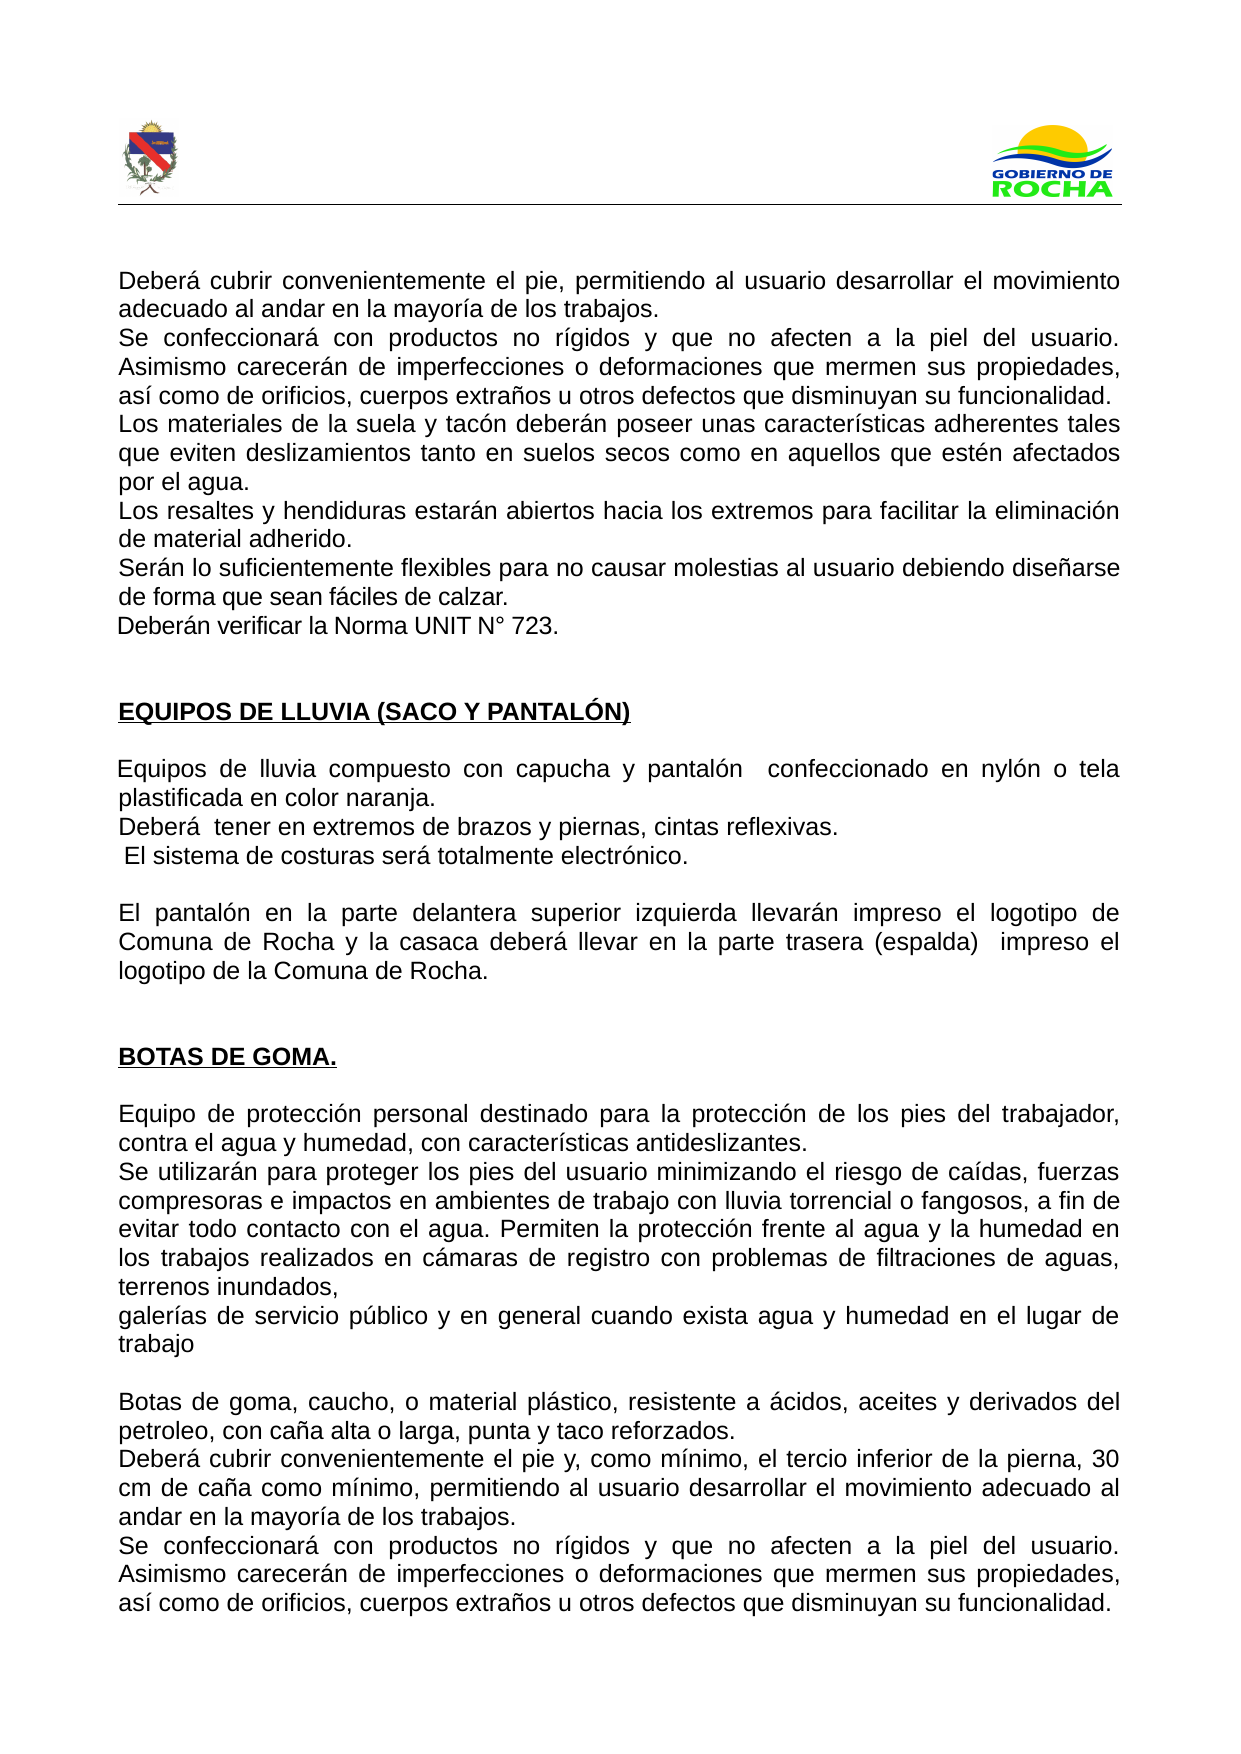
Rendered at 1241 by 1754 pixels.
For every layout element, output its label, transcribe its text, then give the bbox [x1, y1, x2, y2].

text Equipos de lluvia compuesto con capucha y pantalón confeccionado en nylón o tela plastificada en color naranja. [117, 754, 1122, 812]
text EQUIPOS DE LLUVIA (SACO Y PANTALÓN) [118, 697, 1122, 726]
text Se confeccionará con productos no rígidos y que no afecten a la piel del usuario. Asimismo carecerán de imperfecciones o deformaciones que mermen sus propiedades, así como de orificios, cuerpos extraños u otros defectos que disminuyan su funcionalidad. [118, 323, 1122, 409]
text Serán lo suficientemente flexibles para no causar molestias al usuario debiendo diseñarse de forma que sean fáciles de calzar. [118, 553, 1122, 611]
text Deberá cubrir convenientemente el pie, permitiendo al usuario desarrollar el movimiento adecuado al andar en la mayoría de los trabajos. [118, 266, 1122, 323]
text Botas de goma, caucho, o material plástico, resistente a ácidos, aceites y derivados del petroleo, con caña alta o larga, punta y taco reforzados. [118, 1387, 1122, 1444]
text Los materiales de la suela y tacón deberán poseer unas características adherentes tales que eviten deslizamientos tanto en suelos secos como en aquellos que estén afectados por el agua. [118, 409, 1122, 496]
text Deberá tener en extremos de brazos y piernas, cintas reflexivas. [118, 812, 1122, 841]
text El sistema de costuras será totalmente electrónico. [117, 841, 1122, 869]
text El pantalón en la parte delantera superior izquierda llevarán impreso el logotipo de Comuna de Rocha y la casaca deberá llevar en la parte trasera (espalda) impreso el logotipo de la Comuna de Rocha. [118, 898, 1122, 984]
text [119, 118, 179, 197]
text Deberán verificar la Norma UNIT N° 723. [117, 611, 1122, 639]
text Equipo de protección personal destinado para la protección de los pies del trabajador, contra el agua y humedad, con características antideslizantes. [118, 1099, 1122, 1157]
text BOTAS DE GOMA. [118, 1042, 1122, 1071]
picture [992, 125, 1113, 197]
text Los resaltes y hendiduras estarán abiertos hacia los extremos para facilitar la eliminación de material adherido. [118, 496, 1122, 553]
text Se utilizarán para proteger los pies del usuario minimizando el riesgo de caídas, fuerzas compresoras e impactos en ambientes de trabajo con lluvia torrencial o fangosos, a fin de evitar todo contacto con el agua. Permiten la protección frente al agua y la humedad en los trabajos realizados en cámaras de registro con problemas de filtraciones de aguas, terrenos inundados, [118, 1157, 1122, 1301]
text galerías de servicio público y en general cuando exista agua y humedad en el lugar de trabajo [118, 1301, 1122, 1358]
text Deberá cubrir convenientemente el pie y, como mínimo, el tercio inferior de la pierna, 30 cm de caña como mínimo, permitiendo al usuario desarrollar el movimiento adecuado al andar en la mayoría de los trabajos. [118, 1444, 1122, 1531]
text Se confeccionará con productos no rígidos y que no afecten a la piel del usuario. Asimismo carecerán de imperfecciones o deformaciones que mermen sus propiedades, así como de orificios, cuerpos extraños u otros defectos que disminuyan su funcionalidad. [118, 1531, 1122, 1617]
